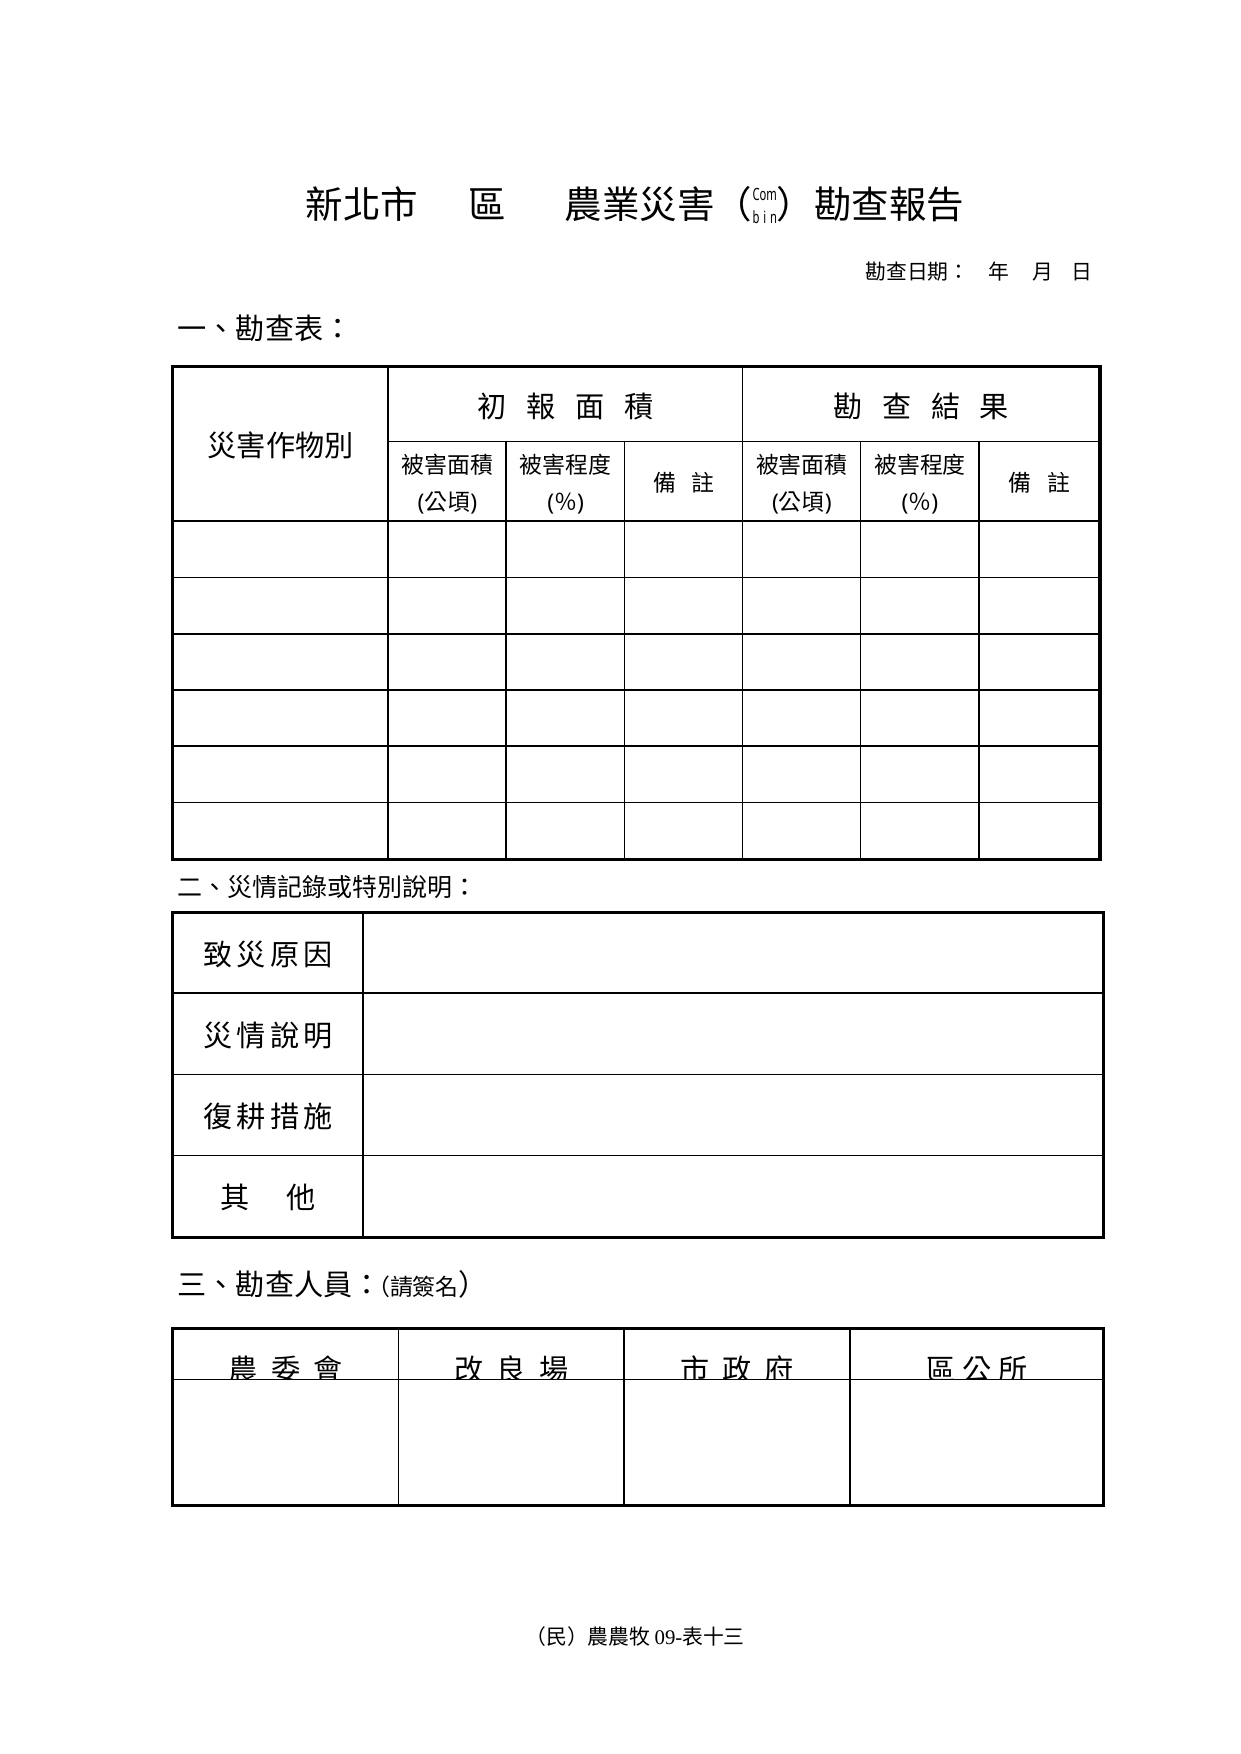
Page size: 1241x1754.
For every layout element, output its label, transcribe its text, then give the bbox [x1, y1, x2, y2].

table_cell [174, 578, 387, 633]
table_cell [389, 803, 505, 858]
table_cell [625, 803, 742, 858]
table_header [364, 914, 1102, 992]
table_cell [507, 691, 624, 745]
table_cell 備 註 [980, 442, 1098, 520]
table_cell [625, 635, 742, 689]
table_cell [743, 522, 860, 577]
table_header 農 委 會 [174, 1330, 398, 1379]
table_cell [507, 522, 624, 577]
table_cell [174, 635, 387, 689]
table_cell [861, 635, 978, 689]
table_cell 被害程度(％) [861, 442, 978, 520]
table_cell [174, 747, 387, 802]
table_header 勘 查 結 果 [743, 368, 1098, 441]
table_cell [507, 747, 624, 802]
table_cell [625, 691, 742, 745]
table_cell 備 註 [625, 442, 742, 520]
table_cell 被害程度(％) [507, 442, 624, 520]
table_cell [625, 522, 742, 577]
table_cell [389, 522, 505, 577]
text 二、災情記錄或特別說明： [177, 867, 1092, 905]
table_cell [851, 1380, 1102, 1504]
table_cell [980, 691, 1098, 745]
table_header 改 良 場 [399, 1330, 623, 1379]
table_cell [507, 803, 624, 858]
table_cell [743, 747, 860, 802]
table_cell [174, 803, 387, 858]
table_cell [743, 578, 860, 633]
table_cell [625, 578, 742, 633]
table_cell 被害面積(公頃) [743, 442, 860, 520]
table_cell [399, 1380, 623, 1504]
table_header 災害作物別 [174, 368, 387, 520]
text 新北市 區 農業災害（Combin）勘查報告 [177, 164, 1092, 239]
table_header 市 政 府 [625, 1330, 849, 1379]
table_cell [364, 994, 1102, 1073]
text 一、勘查表： [177, 289, 1092, 364]
table_header 初 報 面 積 [389, 368, 742, 441]
table_cell [743, 635, 860, 689]
table_cell [861, 803, 978, 858]
text 勘查日期： 年 月 日 [177, 252, 1092, 289]
table_cell [743, 803, 860, 858]
table_cell [743, 691, 860, 745]
table_cell 其 他 [174, 1156, 362, 1236]
table_cell [980, 747, 1098, 802]
table_header 區 公 所 [851, 1330, 1102, 1379]
table_cell [174, 522, 387, 577]
table_cell [507, 635, 624, 689]
table_cell [507, 578, 624, 633]
table_cell 災情說明 [174, 994, 362, 1073]
table_header 致災原因 [174, 914, 362, 992]
table_cell [389, 691, 505, 745]
table_cell [625, 1380, 849, 1504]
table_cell 被害面積(公頃) [389, 442, 505, 520]
table_cell [389, 635, 505, 689]
table_cell [625, 747, 742, 802]
table_cell [980, 578, 1098, 633]
table_cell [861, 691, 978, 745]
table_cell [389, 578, 505, 633]
table_cell [861, 522, 978, 577]
table_cell [364, 1156, 1102, 1236]
table_cell [861, 747, 978, 802]
text 三、勘查人員：（請簽名） [177, 1245, 1092, 1320]
table_cell [861, 578, 978, 633]
table_cell [980, 635, 1098, 689]
table_cell [980, 803, 1098, 858]
table_cell [174, 1380, 398, 1504]
table_cell [980, 522, 1098, 577]
table_cell [364, 1075, 1102, 1155]
table_cell [174, 691, 387, 745]
table_cell [389, 747, 505, 802]
table_cell 復耕措施 [174, 1075, 362, 1155]
